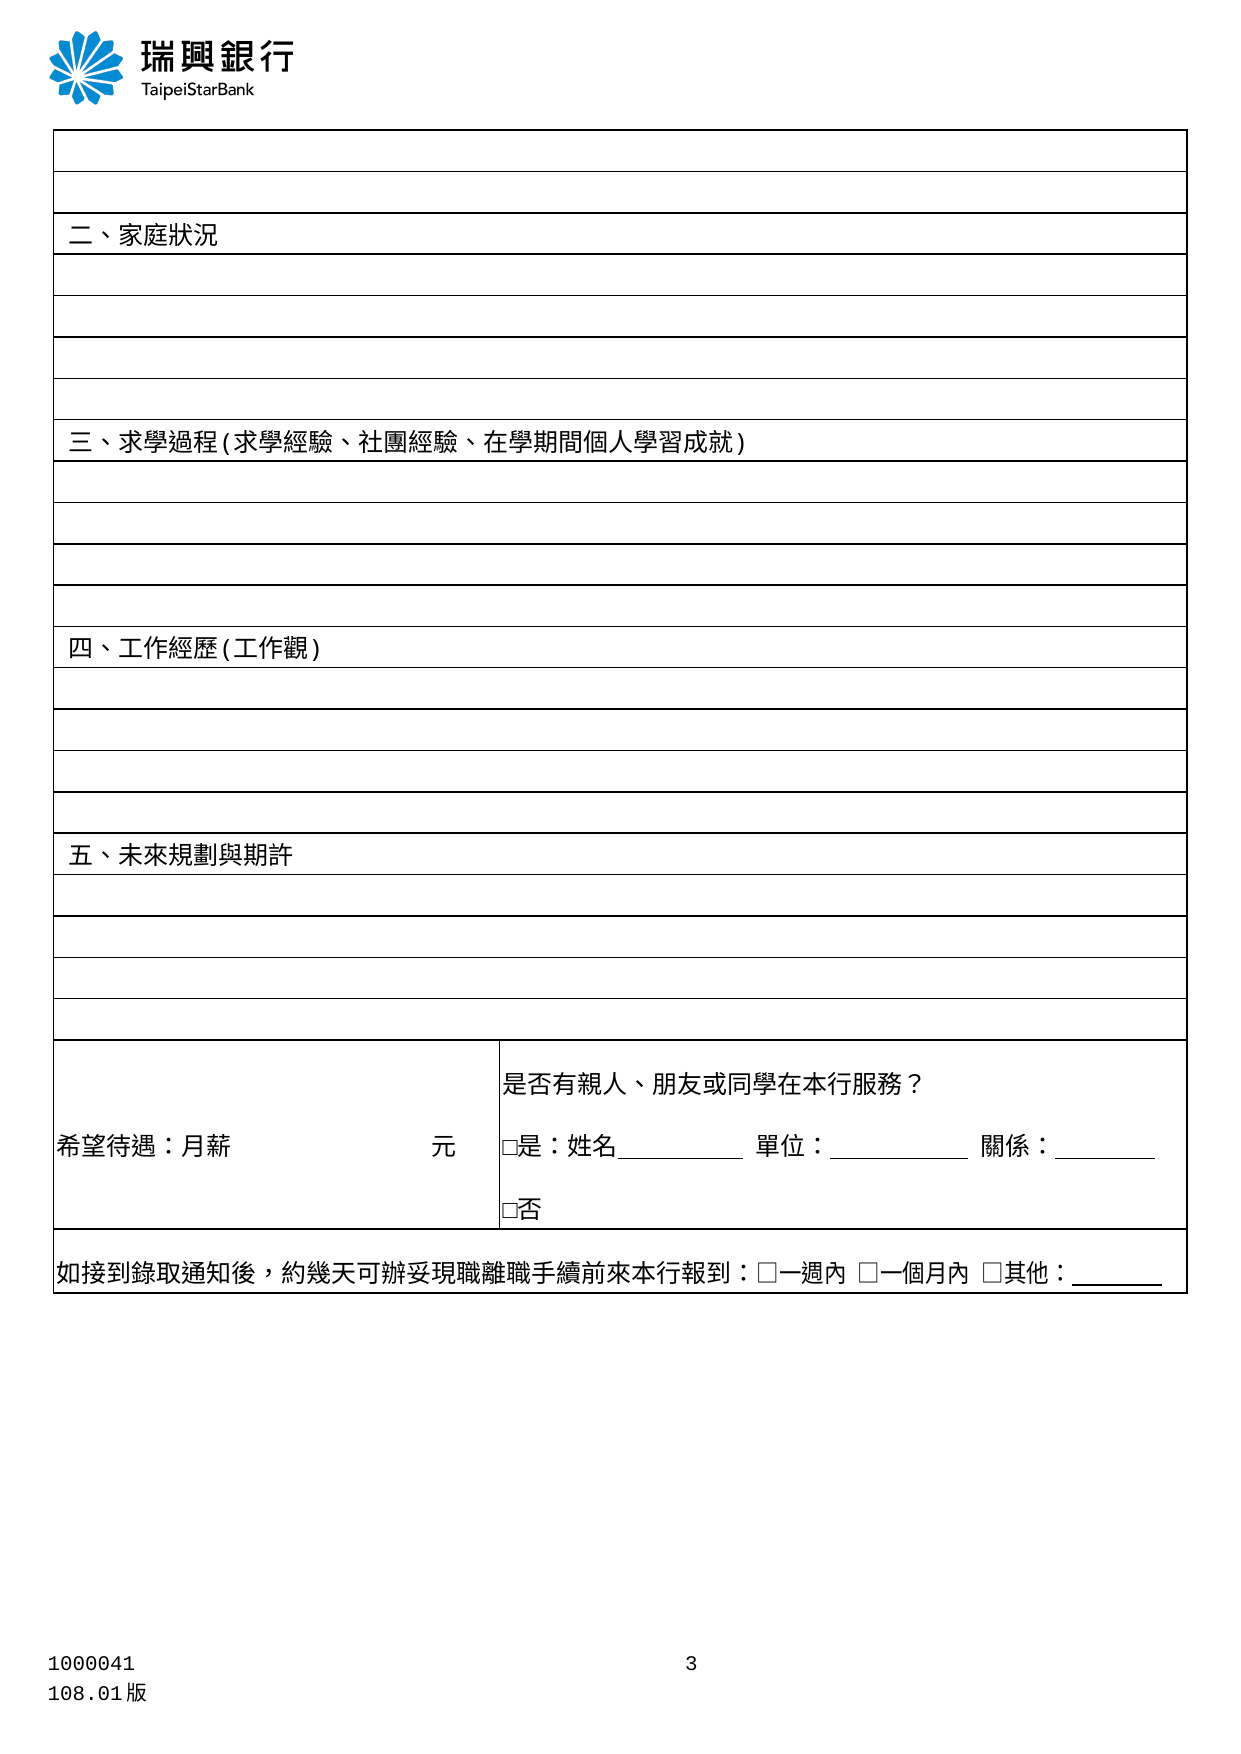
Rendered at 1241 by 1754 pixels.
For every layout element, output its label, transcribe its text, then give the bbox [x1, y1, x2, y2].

table_cell 四、工作經歷(工作觀) [54, 627, 1186, 667]
table_cell 是否有親人、朋友或同學在本行服務？ □是：姓名 單位： 關係： □否 [500, 1041, 1186, 1228]
table_cell [54, 875, 1186, 915]
table_cell [54, 296, 1186, 336]
table_cell 三、求學過程(求學經驗、社團經驗、在學期間個人學習成就) [54, 420, 1186, 460]
table_cell [54, 958, 1186, 998]
table_cell 希望待遇：月薪 元 [54, 1041, 499, 1228]
table_cell [54, 172, 1186, 212]
table_cell [54, 255, 1186, 295]
table_cell [54, 668, 1186, 708]
table_cell [54, 751, 1186, 791]
table_cell [54, 462, 1186, 501]
table_cell [54, 710, 1186, 749]
table_cell [54, 545, 1186, 584]
table_cell 五、未來規劃與期許 [54, 834, 1186, 874]
table_cell [54, 999, 1186, 1039]
table_cell [54, 503, 1186, 543]
table_cell 如接到錄取通知後，約幾天可辦妥現職離職手續前來本行報到：□一週內 □一個月內 □其他： [54, 1230, 1186, 1292]
table_cell [54, 379, 1186, 419]
table_cell [54, 586, 1186, 626]
table_cell [54, 131, 1186, 171]
table_cell [54, 917, 1186, 956]
table_cell [54, 793, 1186, 832]
table_cell 二、家庭狀況 [54, 214, 1186, 253]
table_cell [54, 338, 1186, 377]
